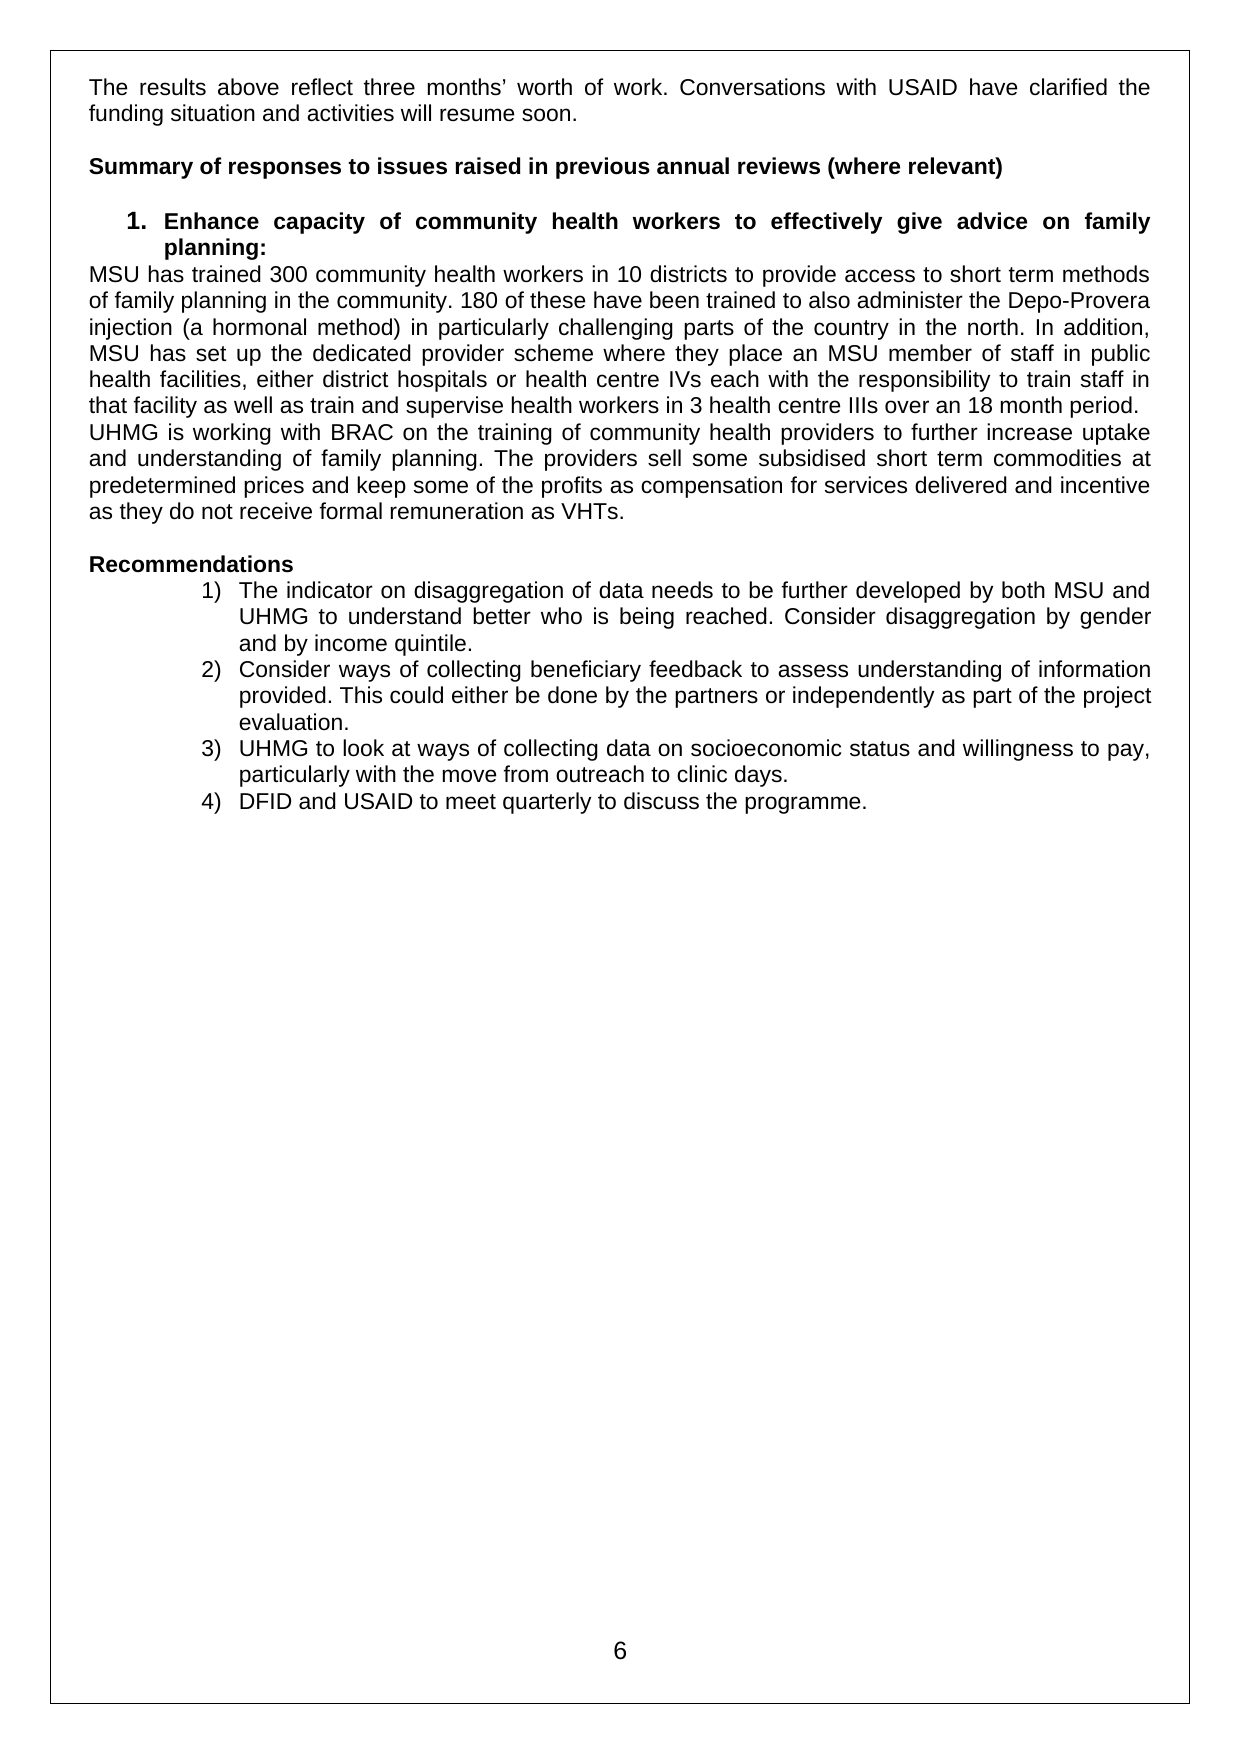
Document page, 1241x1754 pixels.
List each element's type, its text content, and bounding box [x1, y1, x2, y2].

list UHMG to look at ways of collecting data on socioeconomic status and willingness to pay, particularly with the move from outreach to clinic days. [201, 735, 1152, 788]
text Summary of responses to issues raised in previous annual reviews (where relevant) [89, 153, 1152, 179]
text MSU has trained 300 community health workers in 10 districts to provide access to short term methods of family planning in the community. 180 of these have been trained to also administer the Depo-Provera injection (a hormonal method) in particularly challenging parts of the country in the north. In addition, MSU has set up the dedicated provider scheme where they place an MSU member of staff in public health facilities, either district hospitals or health centre IVs each with the responsibility to train staff in that facility as well as train and supervise health workers in 3 health centre IIIs over an 18 month period. [89, 261, 1152, 419]
list Consider ways of collecting beneficiary feedback to assess understanding of information provided. This could either be done by the partners or independently as part of the project evaluation. [201, 656, 1152, 735]
list Enhance capacity of community health workers to effectively give advice on family planning: [126, 206, 1152, 261]
text The results above reflect three months’ worth of work. Conversations with USAID have clarified the funding situation and activities will resume soon. [89, 74, 1152, 127]
text UHMG is working with BRAC on the training of community health providers to further increase uptake and understanding of family planning. The providers sell some subsidised short term commodities at predetermined prices and keep some of the profits as compensation for services delivered and incentive as they do not receive formal remuneration as VHTs. [89, 419, 1152, 524]
list The indicator on disaggregation of data needs to be further developed by both MSU and UHMG to understand better who is being reached. Consider disaggregation by gender and by income quintile. [201, 577, 1152, 656]
list DFID and USAID to meet quarterly to discuss the programme. [201, 788, 1152, 814]
text Recommendations [89, 551, 1152, 577]
